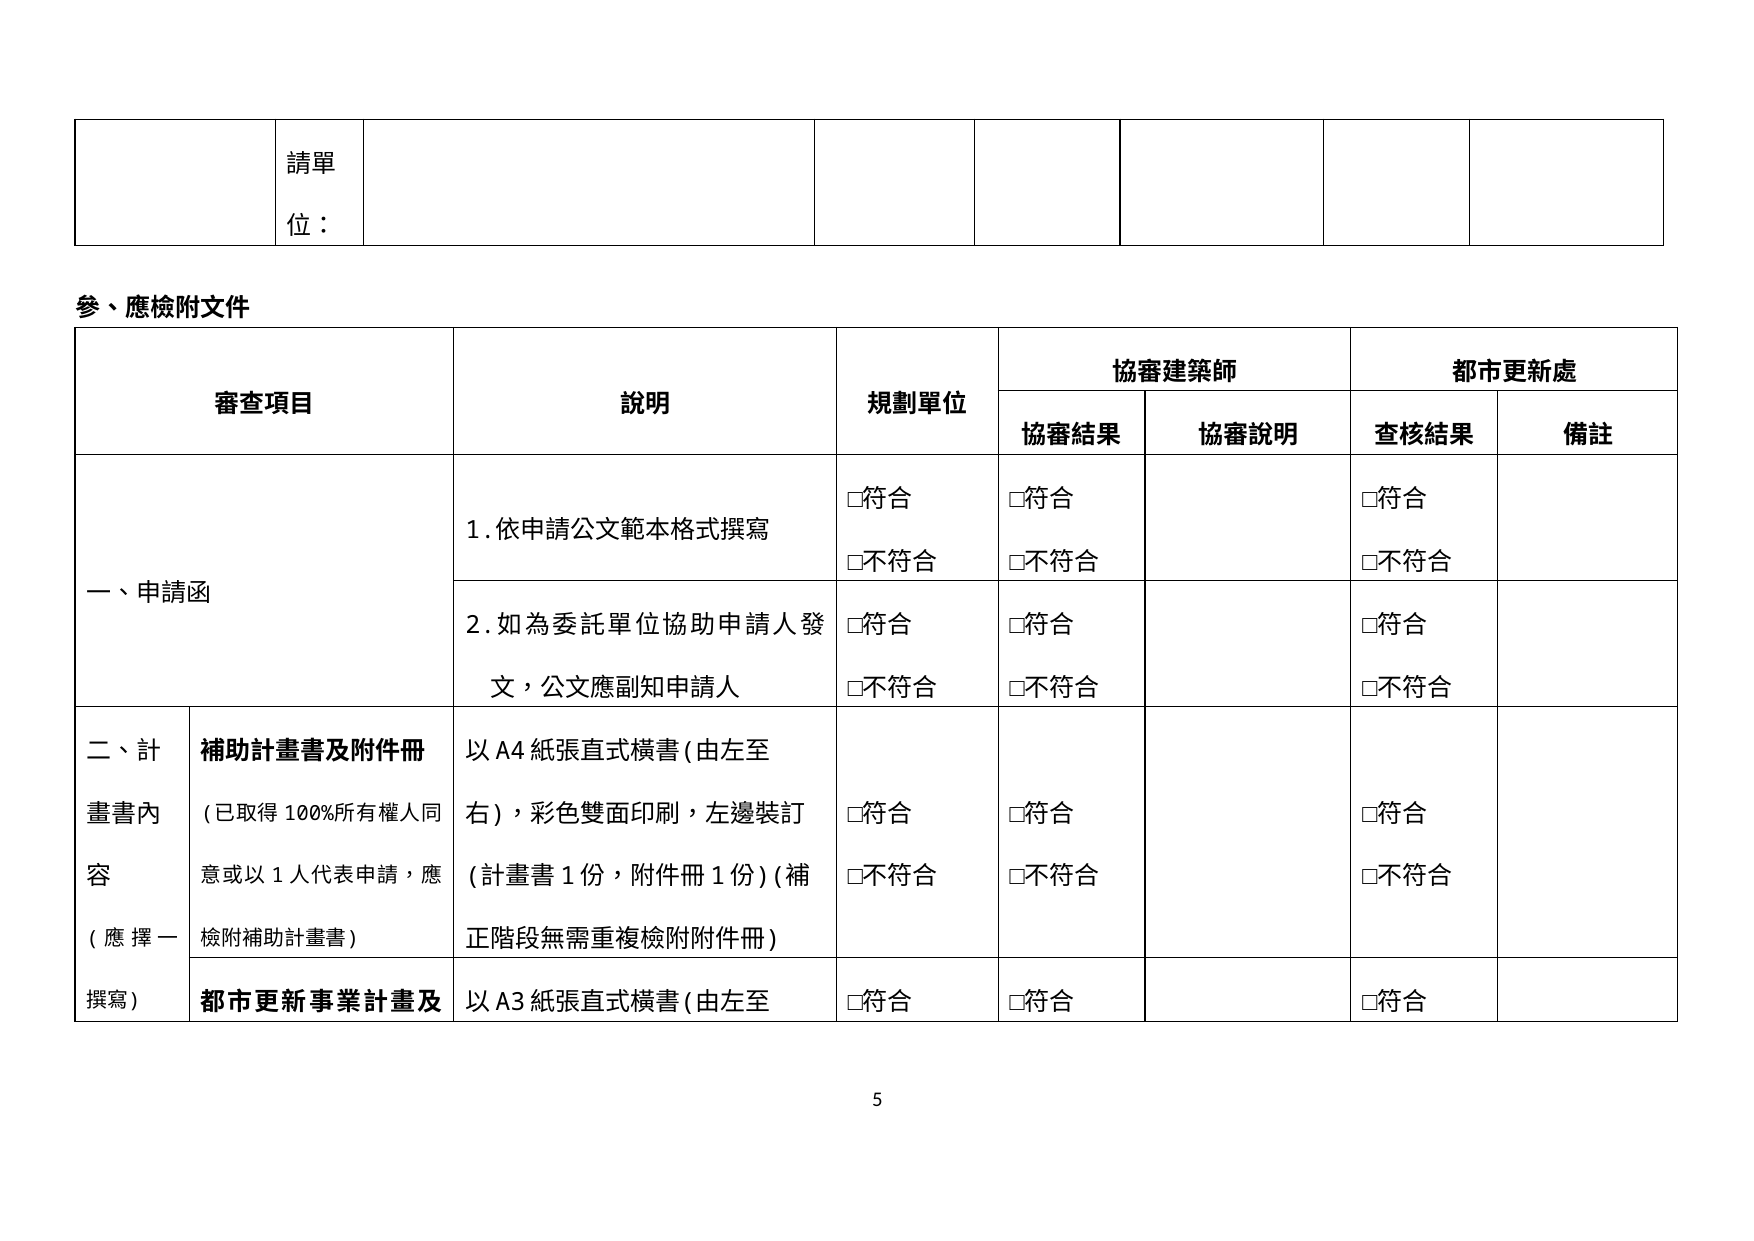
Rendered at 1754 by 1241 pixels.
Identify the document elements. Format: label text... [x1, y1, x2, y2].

table_cell [1498, 958, 1677, 1021]
table_cell □符合 [1351, 958, 1497, 1021]
table_header 說明 [454, 328, 836, 454]
table_cell [76, 120, 275, 244]
table_cell [1146, 707, 1350, 957]
table_cell □符合 □不符合 [837, 581, 998, 706]
table_cell 協審說明 [1146, 391, 1350, 454]
table_cell [975, 120, 1119, 244]
table_cell [364, 120, 814, 244]
table_cell □符合 [999, 958, 1144, 1021]
table_cell [1324, 120, 1469, 244]
table_cell 以A3紙張直式橫書(由左至 [454, 958, 836, 1021]
table_cell 備註 [1498, 391, 1677, 454]
table_cell 以A4紙張直式橫書(由左至右)，彩色雙面印刷，左邊裝訂(計畫書1份，附件冊1份)(補正階段無需重複檢附附件冊) [454, 707, 836, 957]
table_cell 一、申請函 [76, 455, 453, 706]
table_cell □符合 □不符合 [837, 707, 998, 957]
table_cell [1470, 120, 1663, 244]
table_cell 2.如為委託單位協助申請人發文，公文應副知申請人 [454, 581, 836, 706]
table_cell [1146, 455, 1350, 580]
table_cell 協審結果 [999, 391, 1144, 454]
table_cell [1498, 581, 1677, 706]
table_cell □符合 [837, 958, 998, 1021]
table_cell □符合 □不符合 [999, 707, 1144, 957]
table_cell 查核結果 [1351, 391, 1497, 454]
table_cell [1498, 707, 1677, 957]
table_cell 都市更新事業計畫及 [190, 958, 453, 1021]
table_cell □符合 □不符合 [1351, 455, 1497, 580]
table_cell □符合 □不符合 [999, 455, 1144, 580]
table_cell [815, 120, 974, 244]
table_cell 1.依申請公文範本格式撰寫 [454, 455, 836, 580]
table_cell 補助計畫書及附件冊 (已取得100%所有權人同意或以1人代表申請，應檢附補助計畫書) [190, 707, 453, 957]
table_cell □符合 □不符合 [1351, 581, 1497, 706]
table_cell [1121, 120, 1323, 244]
text 參、應檢附文件 [75, 264, 1679, 327]
table_header 協審建築師 [999, 328, 1350, 390]
table_header 審查項目 [76, 328, 453, 454]
table_cell 二、計畫書內容 (應擇一撰寫) [76, 707, 189, 1021]
table_cell □符合 □不符合 [837, 455, 998, 580]
table_header 都市更新處 [1351, 328, 1677, 390]
table_cell [1146, 958, 1350, 1021]
table_cell [1146, 581, 1350, 706]
table_header 規劃單位 [837, 328, 998, 454]
table_cell [1498, 455, 1677, 580]
table_cell □符合 □不符合 [999, 581, 1144, 706]
table_cell 6.符合規定者，得以各棟至少一戶為申請單位： [276, 120, 363, 244]
table_cell □符合 □不符合 [1351, 707, 1497, 957]
